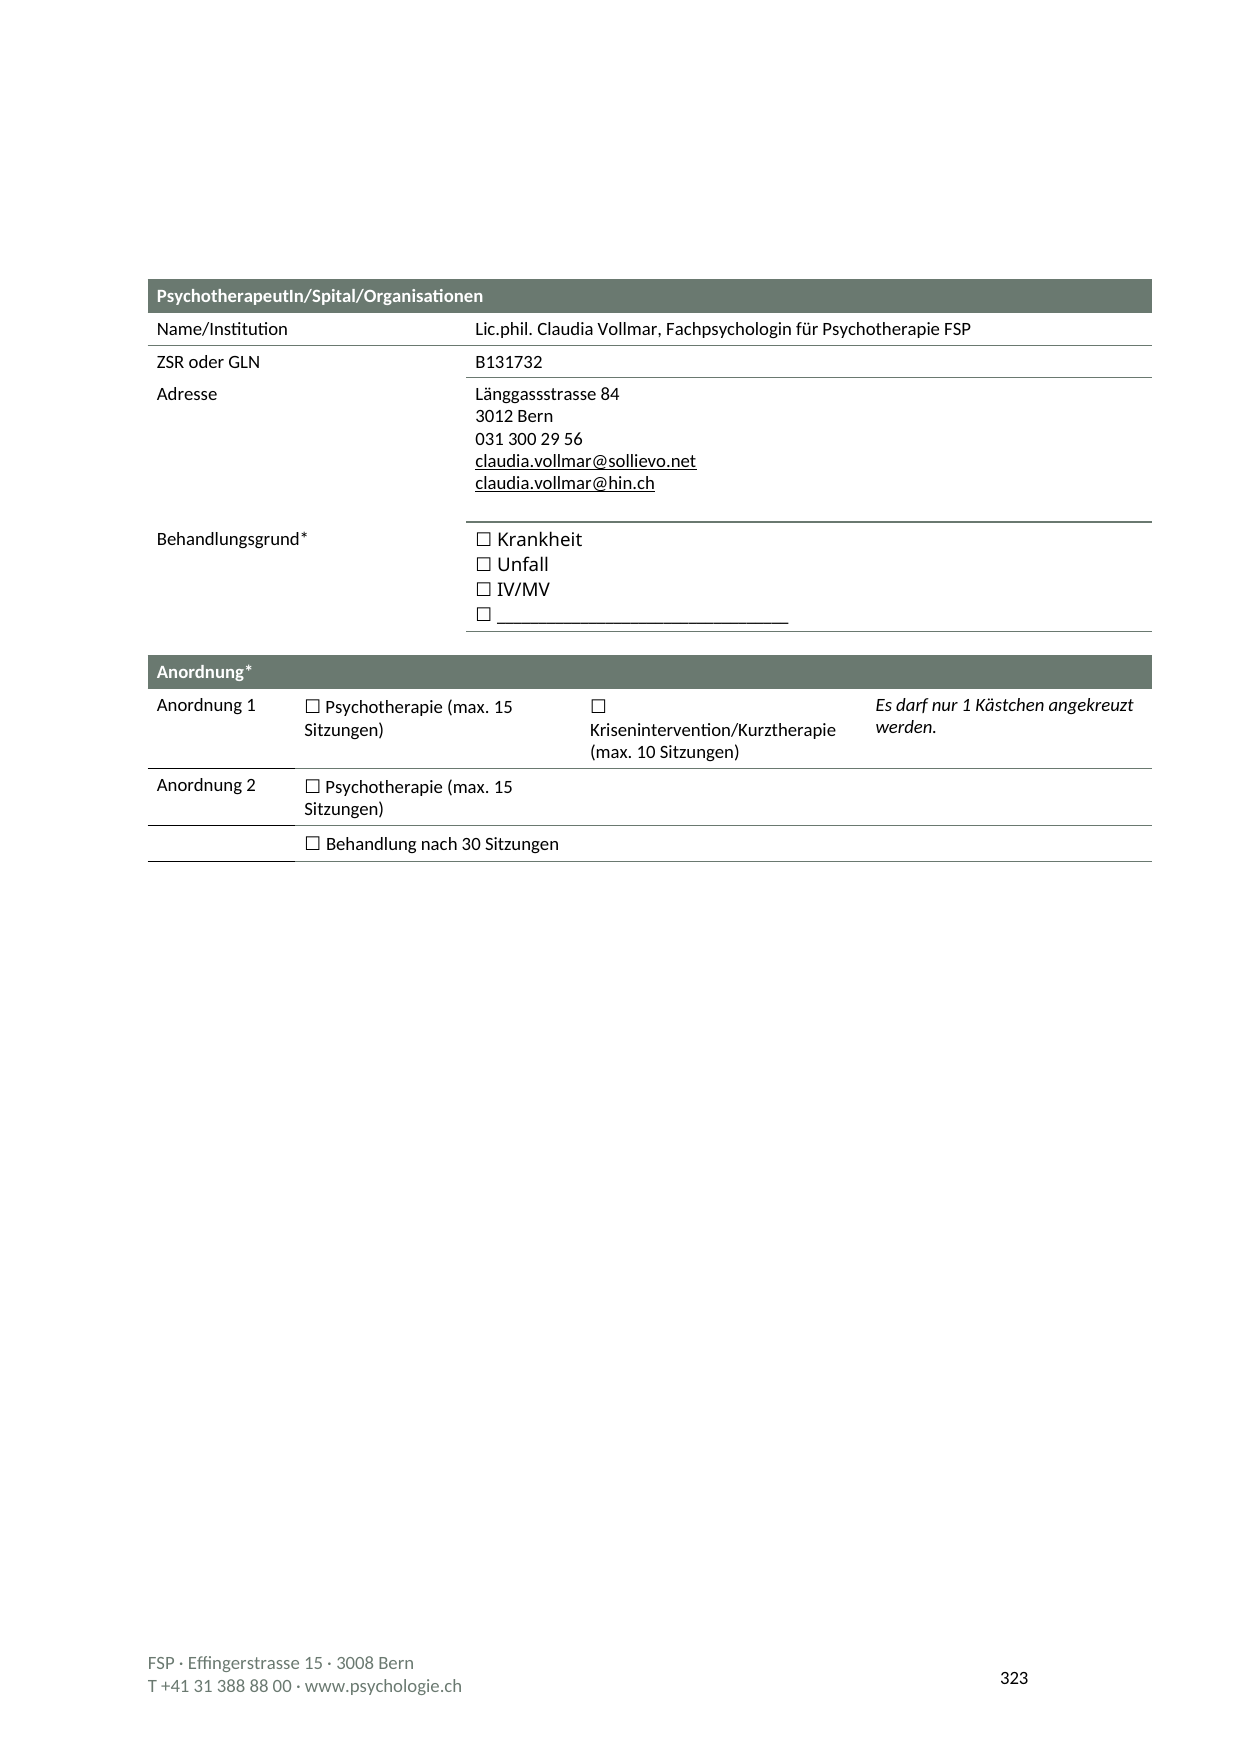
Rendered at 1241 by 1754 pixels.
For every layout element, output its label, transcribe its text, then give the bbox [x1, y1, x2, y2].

table_cell Anordnung 1 [148, 689, 295, 768]
table_cell B131732 [466, 346, 1152, 377]
table_cell ZSR oder GLN [148, 346, 466, 377]
table_cell ☐ Krisenintervention/Kurztherapie (max. 10 Sitzungen) [581, 689, 866, 768]
table_cell [581, 826, 866, 861]
table_cell Es darf nur 1 Kästchen angekreuzt werden. [866, 689, 1152, 768]
table_cell Adresse [148, 377, 466, 521]
table_cell [581, 769, 1152, 825]
table_cell ☐ Psychotherapie (max. 15 Sitzungen) [295, 689, 581, 768]
table_cell Name/Institution [148, 313, 466, 344]
table_header PsychotherapeutIn/Spital/Organisationen [148, 280, 1152, 312]
table_header Anordnung* [148, 656, 295, 688]
table_cell ☐ Psychotherapie (max. 15 Sitzungen) [295, 769, 581, 825]
table_cell ☐ Behandlung nach 30 Sitzungen [295, 826, 581, 861]
table_cell ☐ Krankheit ☐ Unfall ☐ IV/MV ☐ ___________________________________ [466, 523, 1152, 631]
table_cell Lic.phil. Claudia Vollmar, Fachpsychologin für Psychotherapie FSP [466, 313, 1152, 344]
table_header [295, 656, 1152, 688]
table_cell Anordnung 2 [148, 769, 295, 825]
table_cell Behandlungsgrund* [148, 521, 466, 631]
table_cell [148, 826, 295, 861]
table_cell [866, 826, 1152, 861]
table_cell Länggassstrasse 84 3012 Bern 031 300 29 56 claudia.vollmar@sollievo.net claudia.vollmar@hin.ch [466, 378, 1152, 521]
